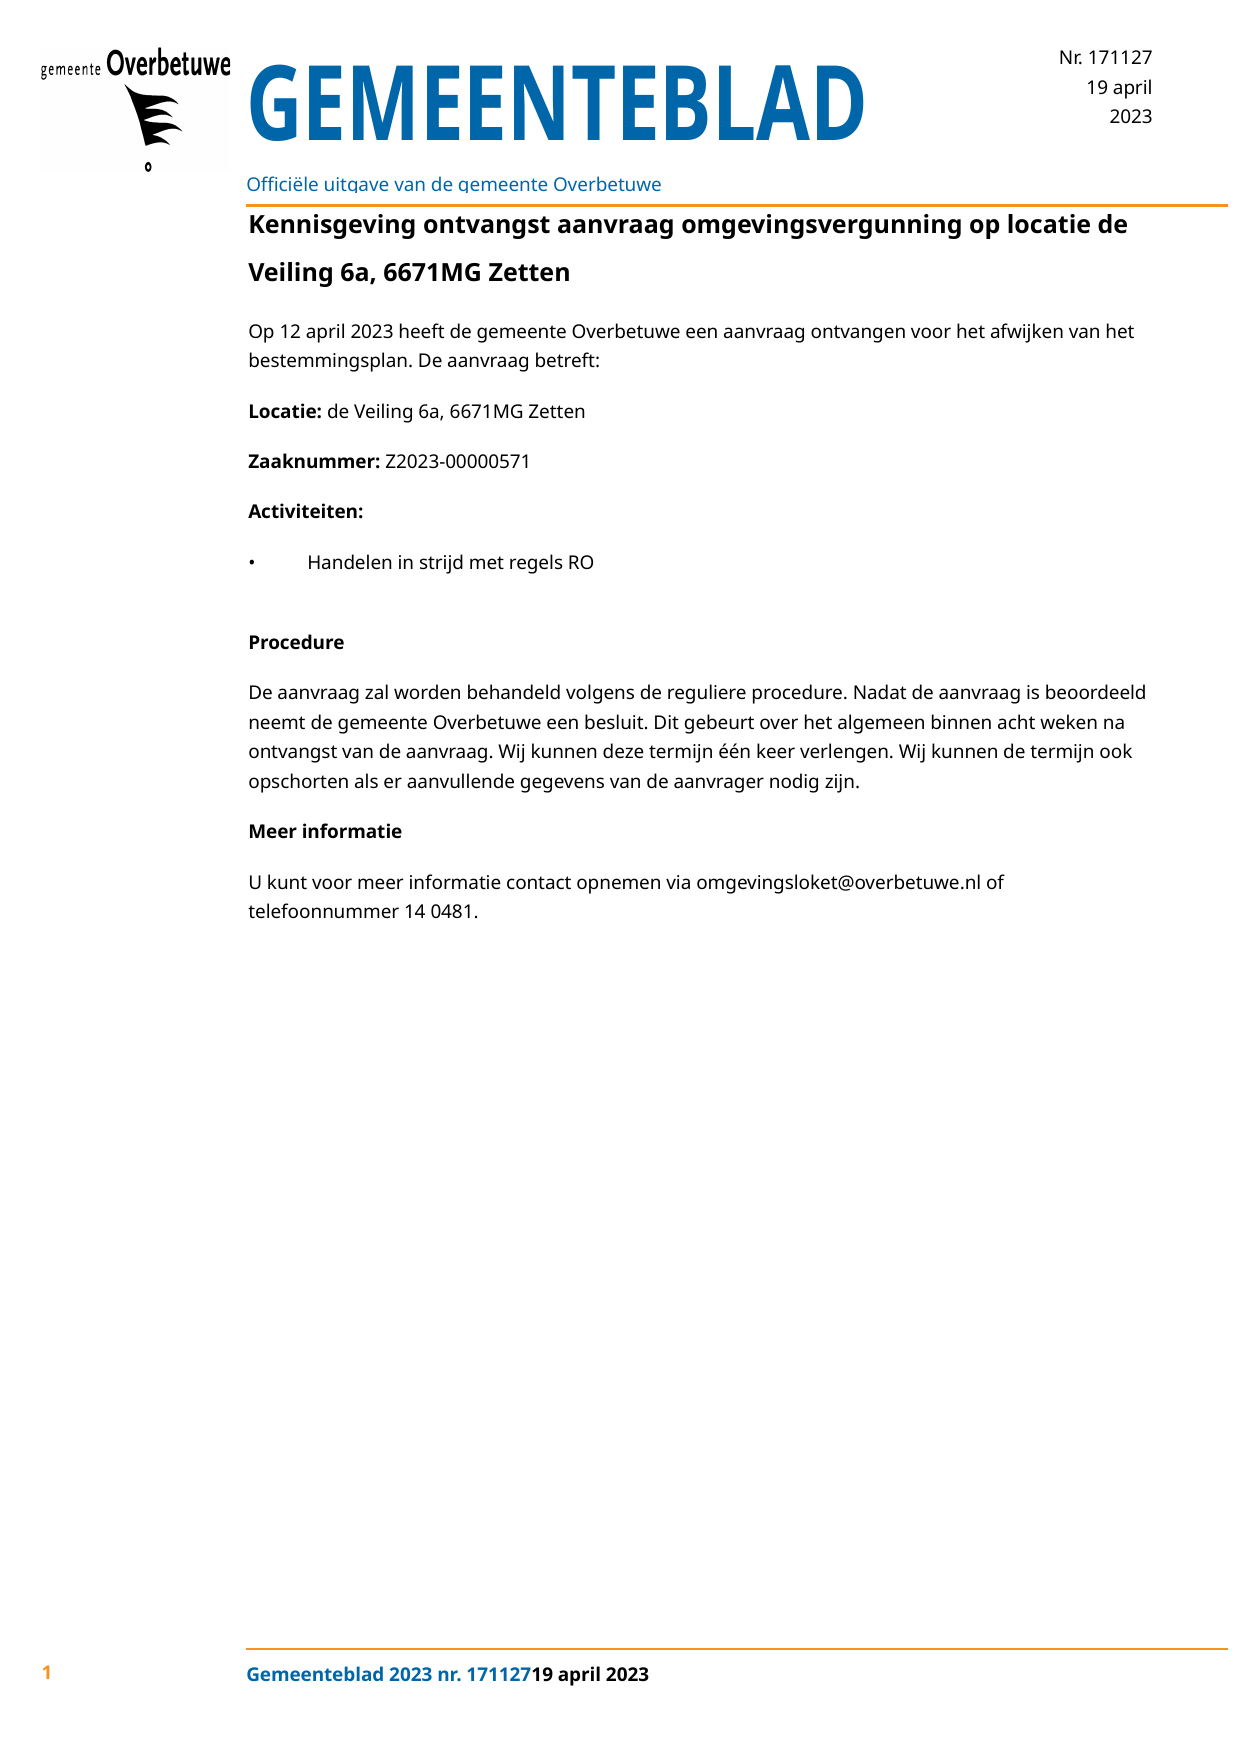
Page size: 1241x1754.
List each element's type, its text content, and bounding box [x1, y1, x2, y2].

text Locatie: de Veiling 6a, 6671MG Zetten [248, 398, 1152, 424]
text Kennisgeving ontvangst aanvraag omgevingsvergunning op locatie de Veiling 6a, 6671MG Zetten [248, 207, 1152, 288]
text Activiteiten: [248, 499, 1152, 524]
text Zaaknummer: Z2023-00000571 [248, 448, 1152, 474]
text Op 12 april 2023 heeft de gemeente Overbetuwe een aanvraag ontvangen voor het afwijken van het bestemmingsplan. De aanvraag betreft: [248, 318, 1152, 373]
text Meer informatie [248, 819, 1152, 844]
list Handelen in strijd met regels RO [248, 549, 1152, 575]
text De aanvraag zal worden behandeld volgens de reguliere procedure. Nadat de aanvraag is beoordeeld neemt de gemeente Overbetuwe een besluit. Dit gebeurt over het algemeen binnen acht weken na ontvangst van de aanvraag. Wij kunnen deze termijn één keer verlengen. Wij kunnen de termijn ook opschorten als er aanvullende gegevens van de aanvrager nodig zijn. [248, 679, 1152, 794]
picture [41, 47, 231, 172]
text Procedure [248, 629, 1152, 655]
text U kunt voor meer informatie contact opnemen via omgevingsloket@overbetuwe.nl of telefoonnummer 14 0481. [248, 869, 1152, 924]
